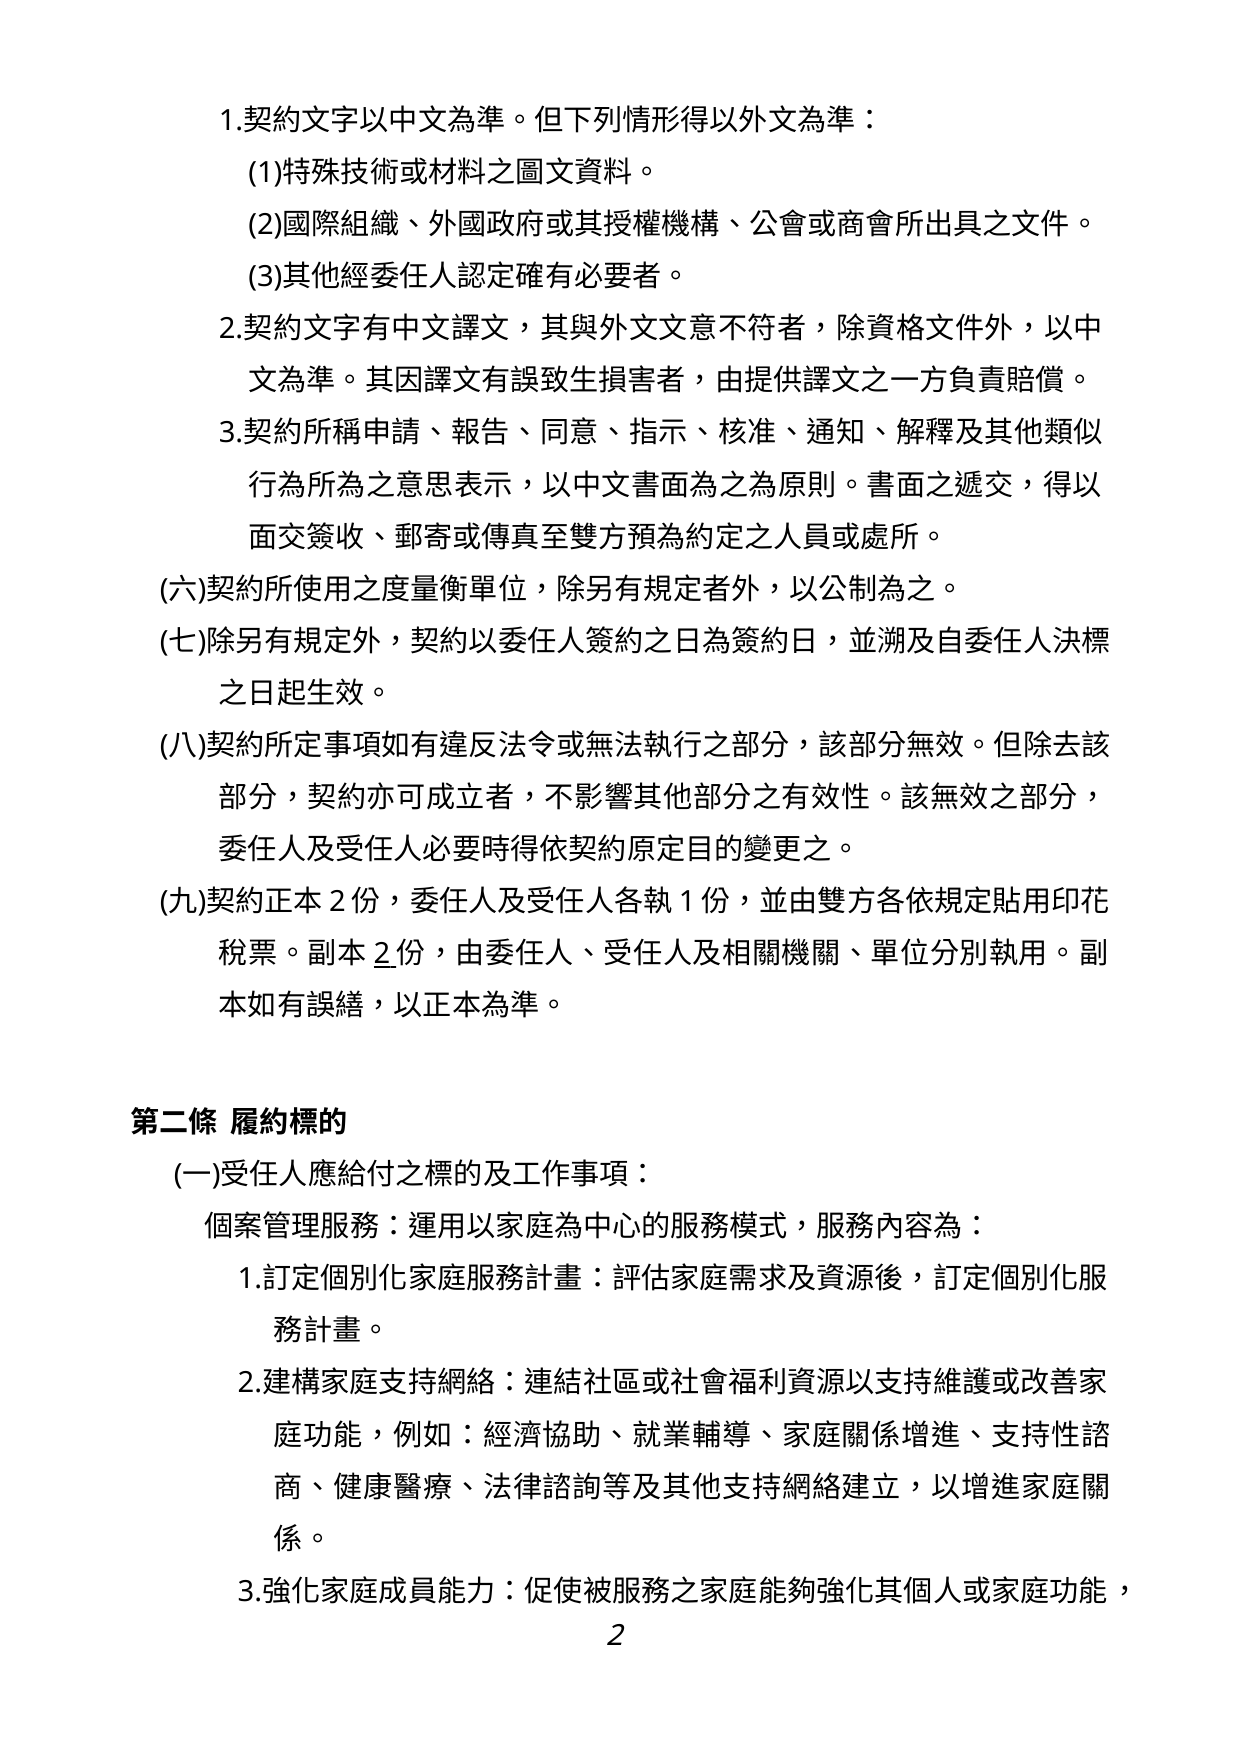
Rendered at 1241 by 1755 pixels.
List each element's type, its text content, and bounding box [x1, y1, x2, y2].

text 3.強化家庭成員能力：促使被服務之家庭能夠強化其個人或家庭功能，增進其面對困難或危機之問題解決能力，有效的使用服務資源。 [230, 1559, 1110, 1612]
text 3.契約所稱申請、報告、同意、指示、核准、通知、解釋及其他類似行為所為之意思表示，以中文書面為之為原則。書面之遞交，得以面交簽收、郵寄或傳真至雙方預為約定之人員或處所。 [218, 401, 1104, 557]
text 1.訂定個別化家庭服務計畫：評估家庭需求及資源後，訂定個別化服務計畫。 [230, 1247, 1110, 1351]
text (3)其他經委任人認定確有必要者。 [248, 245, 1110, 297]
text 第二條 履約標的 [130, 1091, 1110, 1143]
text (八)契約所定事項如有違反法令或無法執行之部分，該部分無效。但除去該部分，契約亦可成立者，不影響其他部分之有效性。該無效之部分，委任人及受任人必要時得依契約原定目的變更之。 [159, 714, 1110, 870]
text (1)特殊技術或材料之圖文資料。 [248, 141, 1110, 193]
text (一)受任人應給付之標的及工作事項： [130, 1143, 1110, 1195]
text 1.契約文字以中文為準。但下列情形得以外文為準： [218, 89, 1104, 141]
text (2)國際組織、外國政府或其授權機構、公會或商會所出具之文件。 [248, 193, 1110, 245]
text (七)除另有規定外，契約以委任人簽約之日為簽約日，並溯及自委任人決標之日起生效。 [159, 609, 1110, 714]
text 2.建構家庭支持網絡：連結社區或社會福利資源以支持維護或改善家庭功能，例如：經濟協助、就業輔導、家庭關係增進、支持性諮商、健康醫療、法律諮詢等及其他支持網絡建立，以增進家庭關係。 [230, 1351, 1110, 1559]
text (九)契約正本2份，委任人及受任人各執1份，並由雙方各依規定貼用印花稅票。副本2份，由委任人、受任人及相關機關、單位分別執用。副本如有誤繕，以正本為準。 [159, 870, 1110, 1026]
text 個案管理服務：運用以家庭為中心的服務模式，服務內容為： [130, 1195, 1110, 1247]
text 2.契約文字有中文譯文，其與外文文意不符者，除資格文件外，以中文為準。其因譯文有誤致生損害者，由提供譯文之一方負責賠償。 [218, 297, 1104, 401]
text (六)契約所使用之度量衡單位，除另有規定者外，以公制為之。 [159, 557, 1110, 609]
